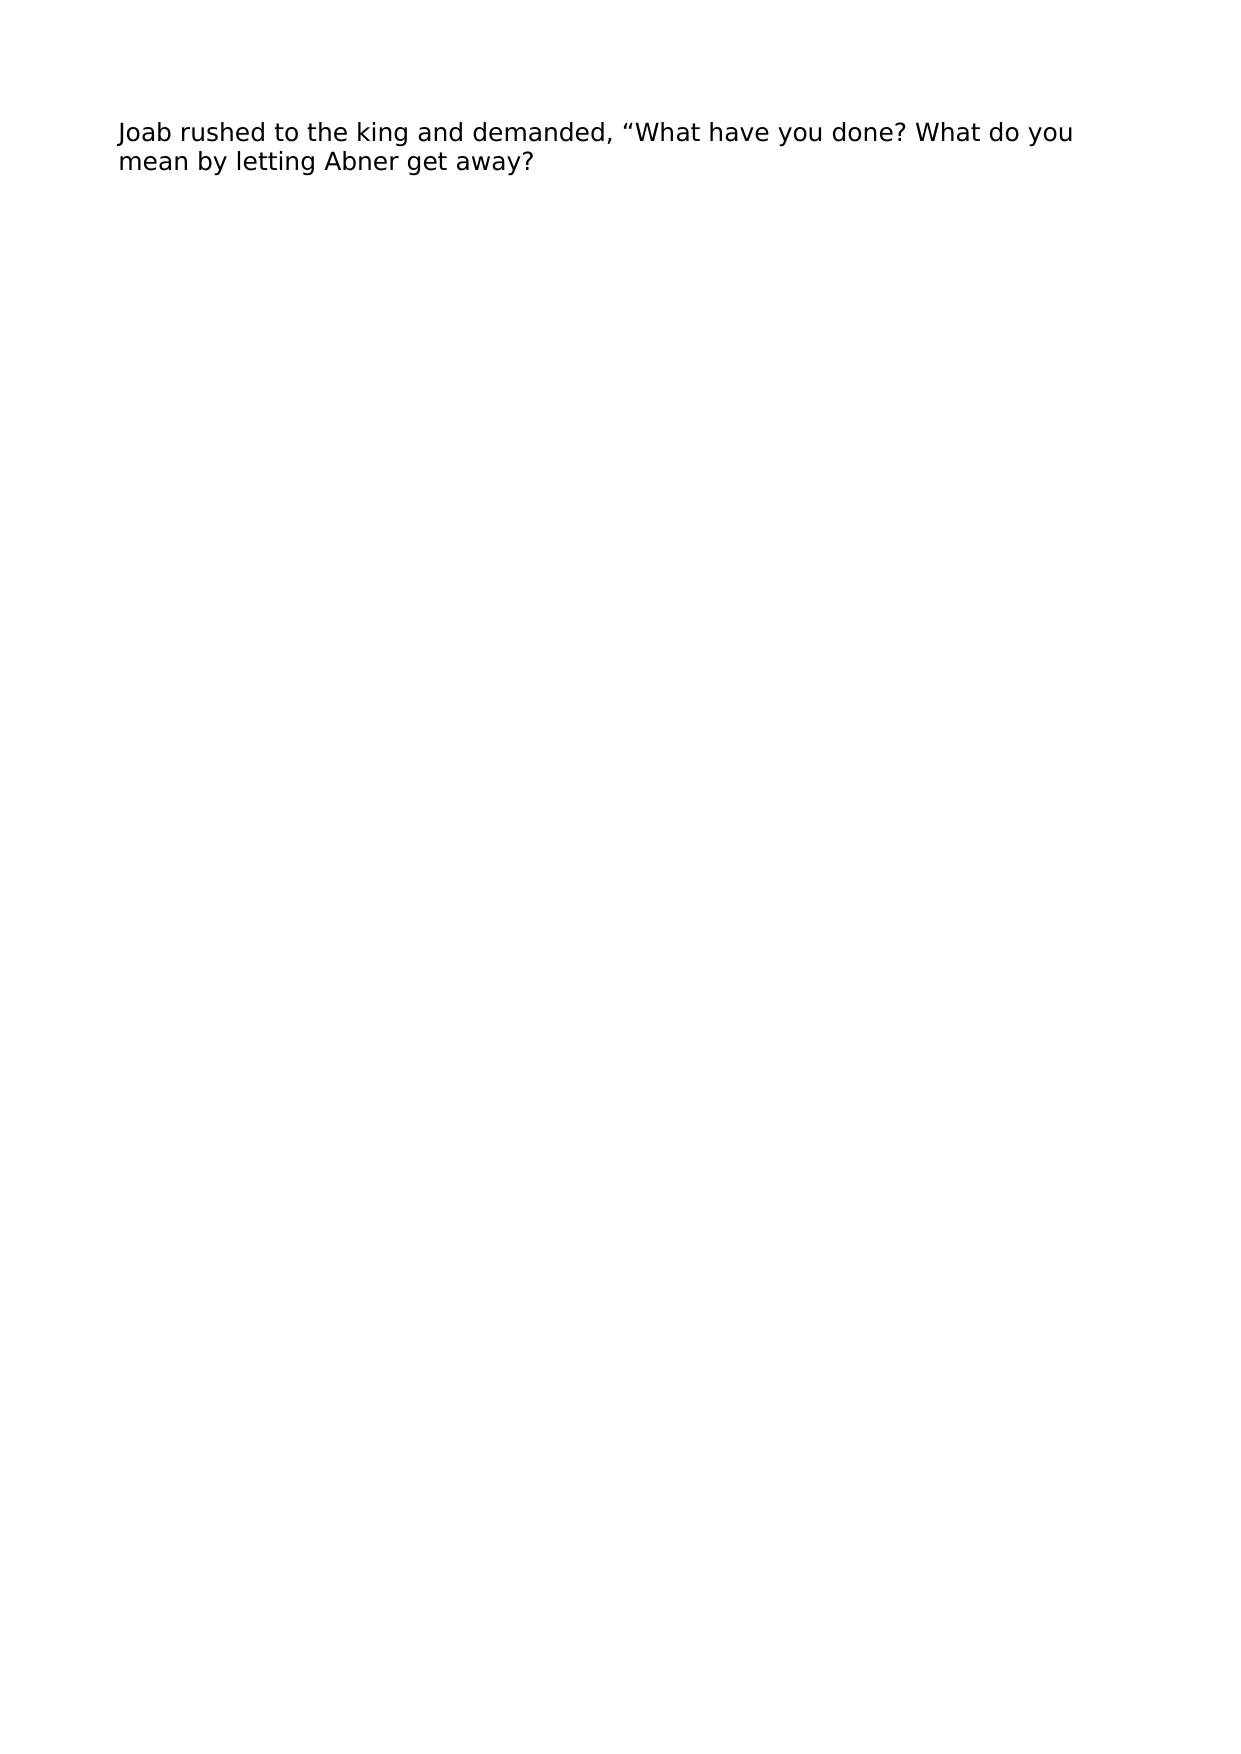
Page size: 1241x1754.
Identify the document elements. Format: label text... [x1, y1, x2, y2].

text Joab rushed to the king and demanded, “What have you done? What do you mean by letting Abner get away? [118, 118, 1122, 176]
